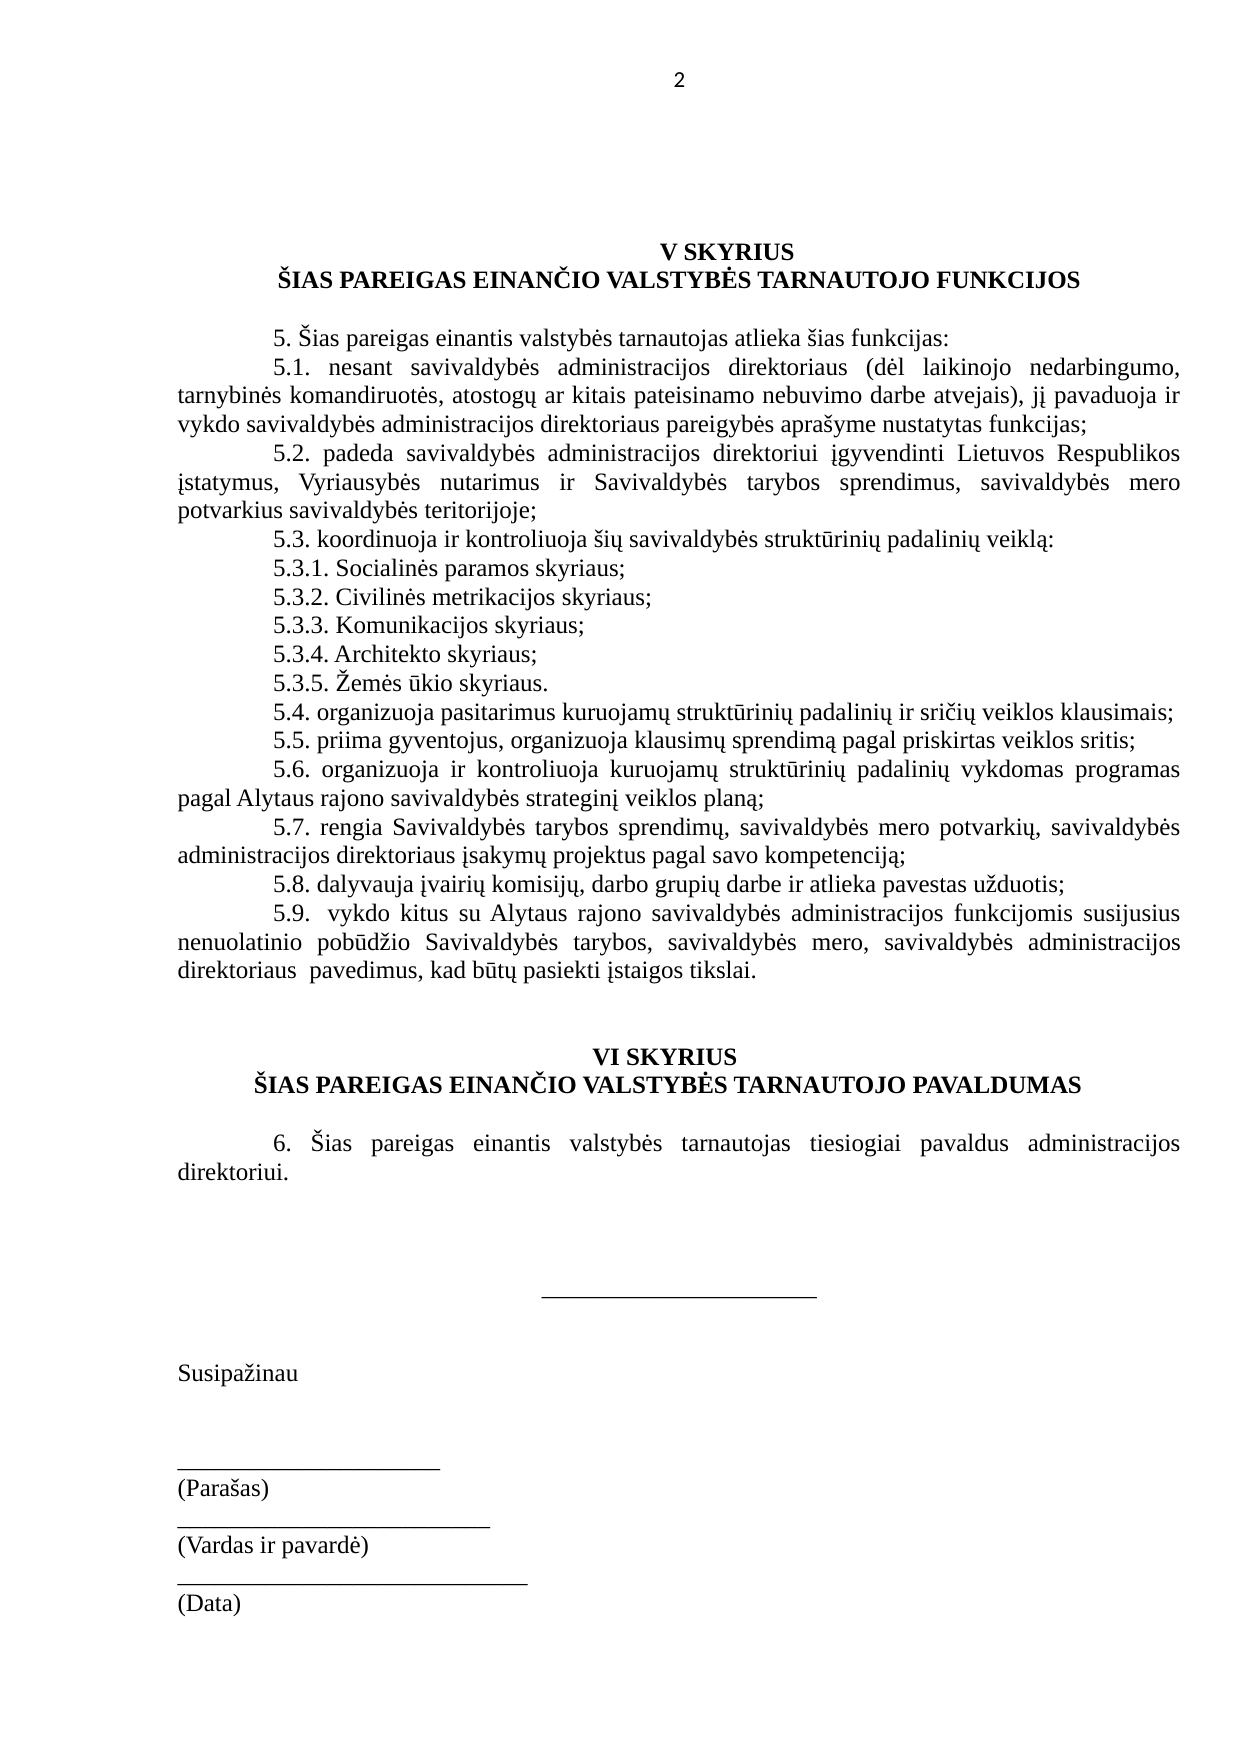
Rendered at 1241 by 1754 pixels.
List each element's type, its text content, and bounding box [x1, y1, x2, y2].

text ______________________ [177, 1272, 1181, 1301]
text 5.9. vykdo kitus su Alytaus rajono savivaldybės administracijos funkcijomis susijusius nenuolatinio pobūdžio Savivaldybės tarybos, savivaldybės mero, savivaldybės administracijos direktoriaus pavedimus, kad būtų pasiekti įstaigos tikslai. [177, 898, 1181, 984]
text 5.5. priima gyventojus, organizuoja klausimų sprendimą pagal priskirtas veiklos sritis; [177, 726, 1181, 754]
text 5.3.1. Socialinės paramos skyriaus; [177, 553, 1181, 582]
text 5.3.4. Architekto skyriaus; [177, 639, 1181, 668]
text V SKYRIUS [177, 237, 1181, 266]
text ŠIAS PAREIGAS EINANČIO VALSTYBĖS TARNAUTOJO PAVALDUMAS [177, 1071, 1152, 1099]
text ŠIAS PAREIGAS EINANČIO VALSTYBĖS TARNAUTOJO FUNKCIJOS [177, 266, 1181, 294]
text 5. Šias pareigas einantis valstybės tarnautojas atlieka šias funkcijas: [177, 323, 1181, 352]
text 5.3. koordinuoja ir kontroliuoja šių savivaldybės struktūrinių padalinių veiklą: [177, 524, 1181, 553]
text 5.7. rengia Savivaldybės tarybos sprendimų, savivaldybės mero potvarkių, savivaldybės administracijos direktoriaus įsakymų projektus pagal savo kompetenciją; [177, 812, 1181, 869]
text 5.1. nesant savivaldybės administracijos direktoriaus (dėl laikinojo nedarbingumo, tarnybinės komandiruotės, atostogų ar kitais pateisinamo nebuvimo darbe atvejais), jį pavaduoja ir vykdo savivaldybės administracijos direktoriaus pareigybės aprašyme nustatytas funkcijas; [177, 352, 1181, 438]
text (Vardas ir pavardė) [177, 1531, 1181, 1559]
text ____________________________ [177, 1559, 1181, 1588]
text 5.3.2. Civilinės metrikacijos skyriaus; [177, 582, 1181, 611]
text 5.4. organizuoja pasitarimus kuruojamų struktūrinių padalinių ir sričių veiklos klausimais; [177, 697, 1181, 726]
text _________________________ [177, 1502, 1181, 1531]
text 5.8. dalyvauja įvairių komisijų, darbo grupių darbe ir atlieka pavestas užduotis; [177, 869, 1181, 898]
text 5.2. padeda savivaldybės administracijos direktoriui įgyvendinti Lietuvos Respublikos įstatymus, Vyriausybės nutarimus ir Savivaldybės tarybos sprendimus, savivaldybės mero potvarkius savivaldybės teritorijoje; [177, 438, 1181, 524]
text 5.3.5. Žemės ūkio skyriaus. [177, 668, 1181, 697]
text (Parašas) [177, 1473, 1181, 1502]
text _____________________ [177, 1444, 1181, 1473]
text 5.6. organizuoja ir kontroliuoja kuruojamų struktūrinių padalinių vykdomas programas pagal Alytaus rajono savivaldybės strateginį veiklos planą; [177, 754, 1181, 812]
text (Data) [177, 1588, 1181, 1617]
text 5.3.3. Komunikacijos skyriaus; [177, 611, 1181, 639]
text 6. Šias pareigas einantis valstybės tarnautojas tiesiogiai pavaldus administracijos direktoriui. [177, 1128, 1181, 1186]
text Susipažinau [177, 1358, 1181, 1387]
text VI SKYRIUS [177, 1042, 1152, 1071]
